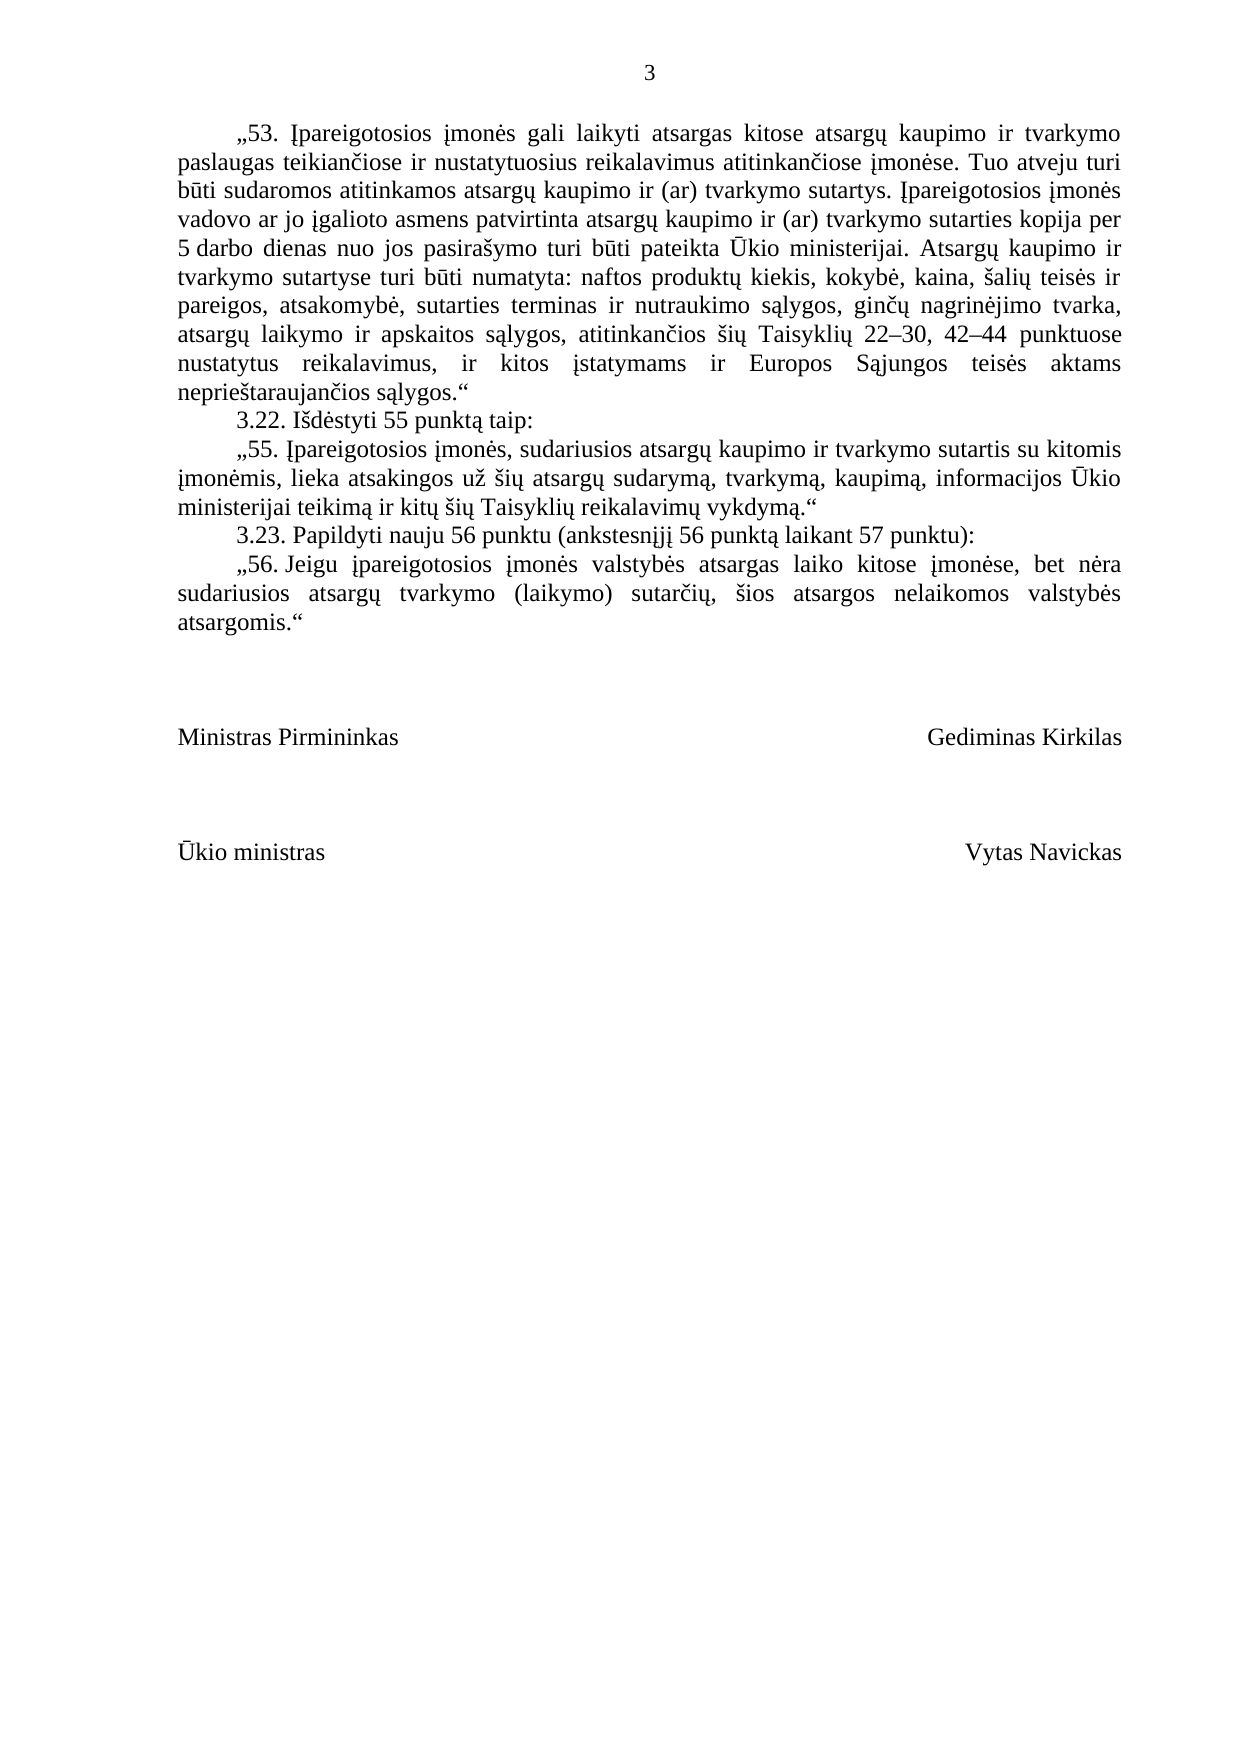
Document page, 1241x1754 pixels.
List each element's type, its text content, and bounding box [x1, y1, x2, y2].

text „53. Įpareigotosios įmonės gali laikyti atsargas kitose atsargų kaupimo ir tvarkymo paslaugas teikiančiose ir nustatytuosius reikalavimus atitinkančiose įmonėse. Tuo atveju turi būti sudaromos atitinkamos atsargų kaupimo ir (ar) tvarkymo sutartys. Įpareigotosios įmonės vadovo ar jo įgalioto asmens patvirtinta atsargų kaupimo ir (ar) tvarkymo sutarties kopija per 5 darbo dienas nuo jos pasirašymo turi būti pateikta Ūkio ministerijai. Atsargų kaupimo ir tvarkymo sutartyse turi būti numatyta: naftos produktų kiekis, kokybė, kaina, šalių teisės ir pareigos, atsakomybė, sutarties terminas ir nutraukimo sąlygos, ginčų nagrinėjimo tvarka, atsargų laikymo ir apskaitos sąlygos, atitinkančios šių Taisyklių 22–30, 42–44 punktuose nustatytus reikalavimus, ir kitos įstatymams ir Europos Sąjungos teisės aktams neprieštaraujančios sąlygos.“ [177, 118, 1122, 406]
text 3.22. Išdėstyti 55 punktą taip: [177, 406, 1122, 434]
text Ministras Pirmininkas Gediminas Kirkilas [177, 722, 1122, 751]
text Ūkio ministras Vytas Navickas [177, 837, 1122, 866]
text „55. Įpareigotosios įmonės, sudariusios atsargų kaupimo ir tvarkymo sutartis su kitomis įmonėmis, lieka atsakingos už šių atsargų sudarymą, tvarkymą, kaupimą, informacijos Ūkio ministerijai teikimą ir kitų šių Taisyklių reikalavimų vykdymą.“ [177, 434, 1122, 521]
text „56. Jeigu įpareigotosios įmonės valstybės atsargas laiko kitose įmonėse, bet nėra sudariusios atsargų tvarkymo (laikymo) sutarčių, šios atsargos nelaikomos valstybės atsargomis.“ [177, 549, 1122, 636]
text 3.23. Papildyti nauju 56 punktu (ankstesnįjį 56 punktą laikant 57 punktu): [177, 521, 1122, 549]
